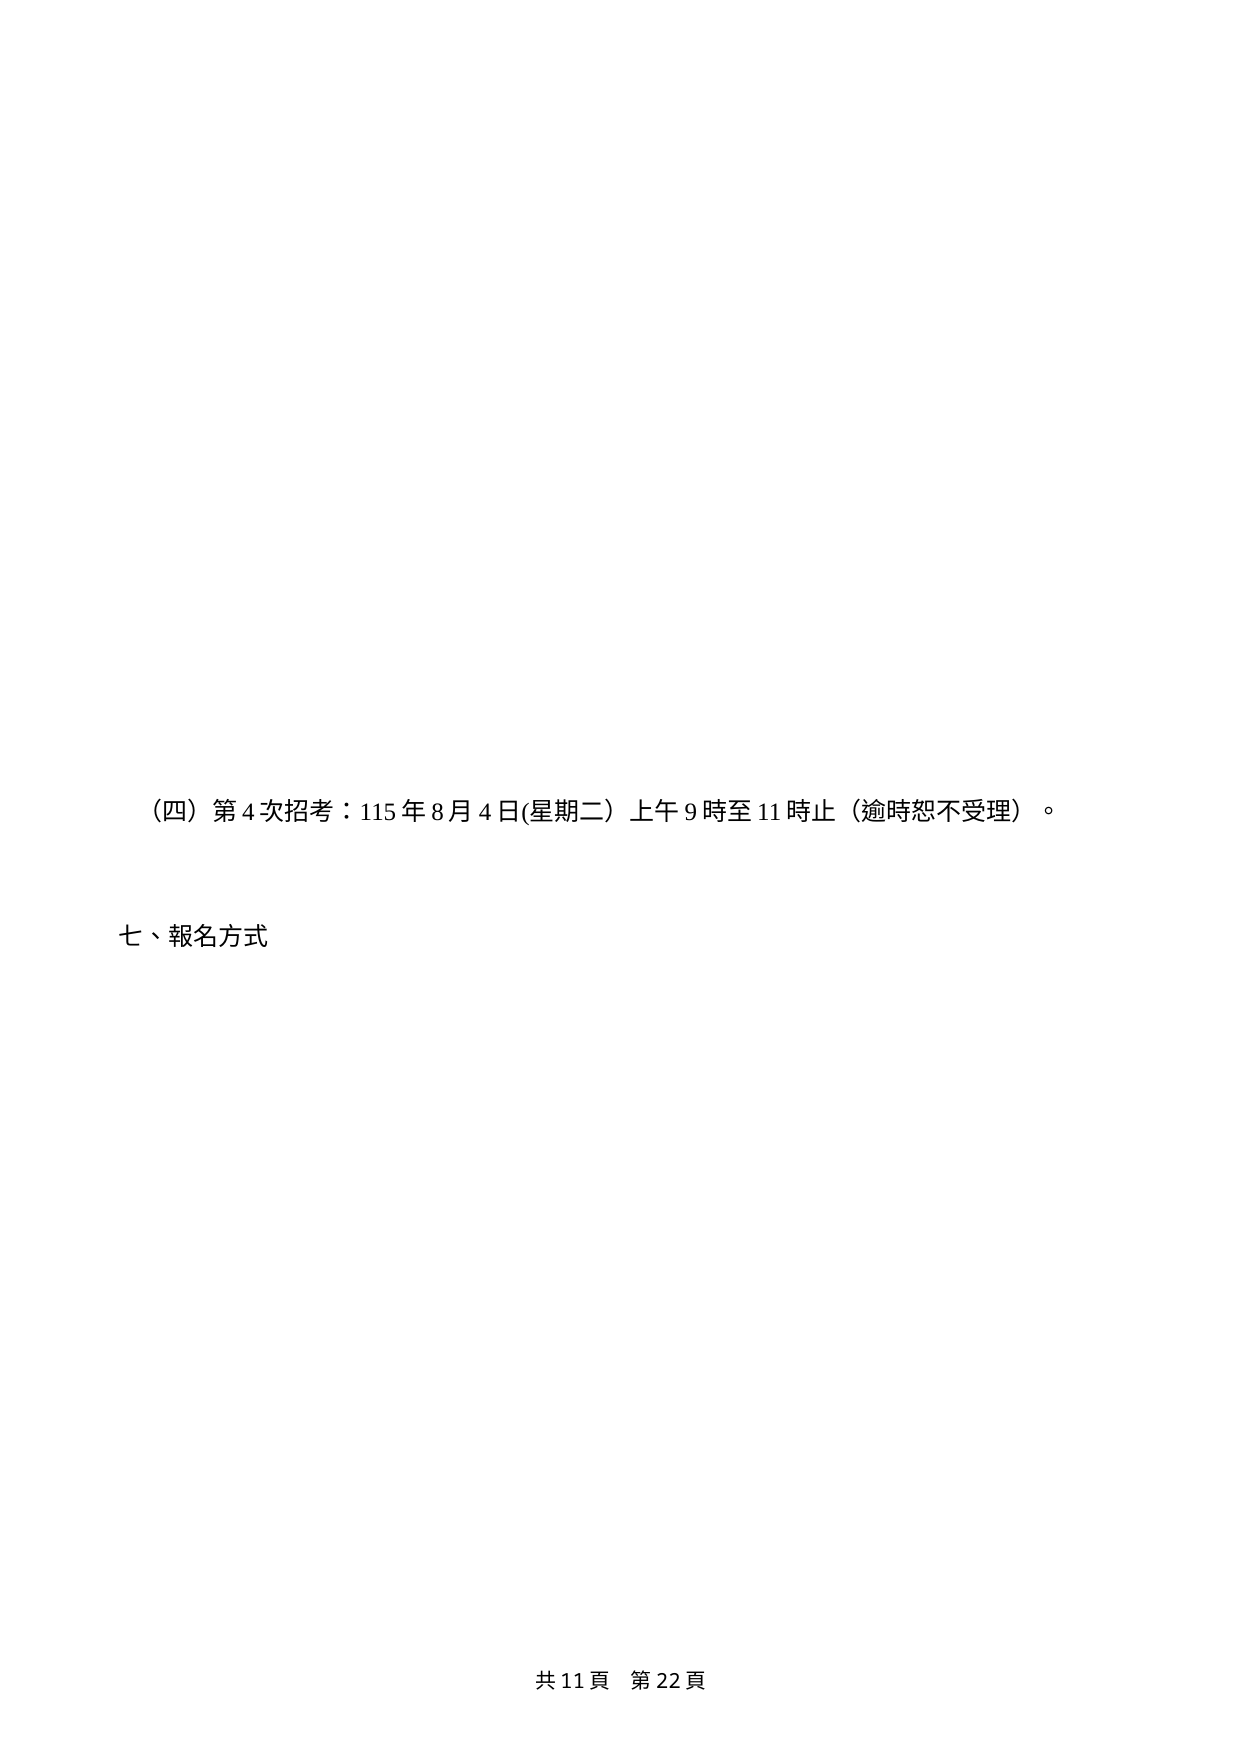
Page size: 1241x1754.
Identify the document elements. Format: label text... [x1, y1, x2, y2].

text （四）第4次招考：115年8月4日(星期二）上午9時至11時止（逾時恕不受理）。 [118, 768, 1122, 831]
text 七、報名方式 [118, 893, 1122, 956]
